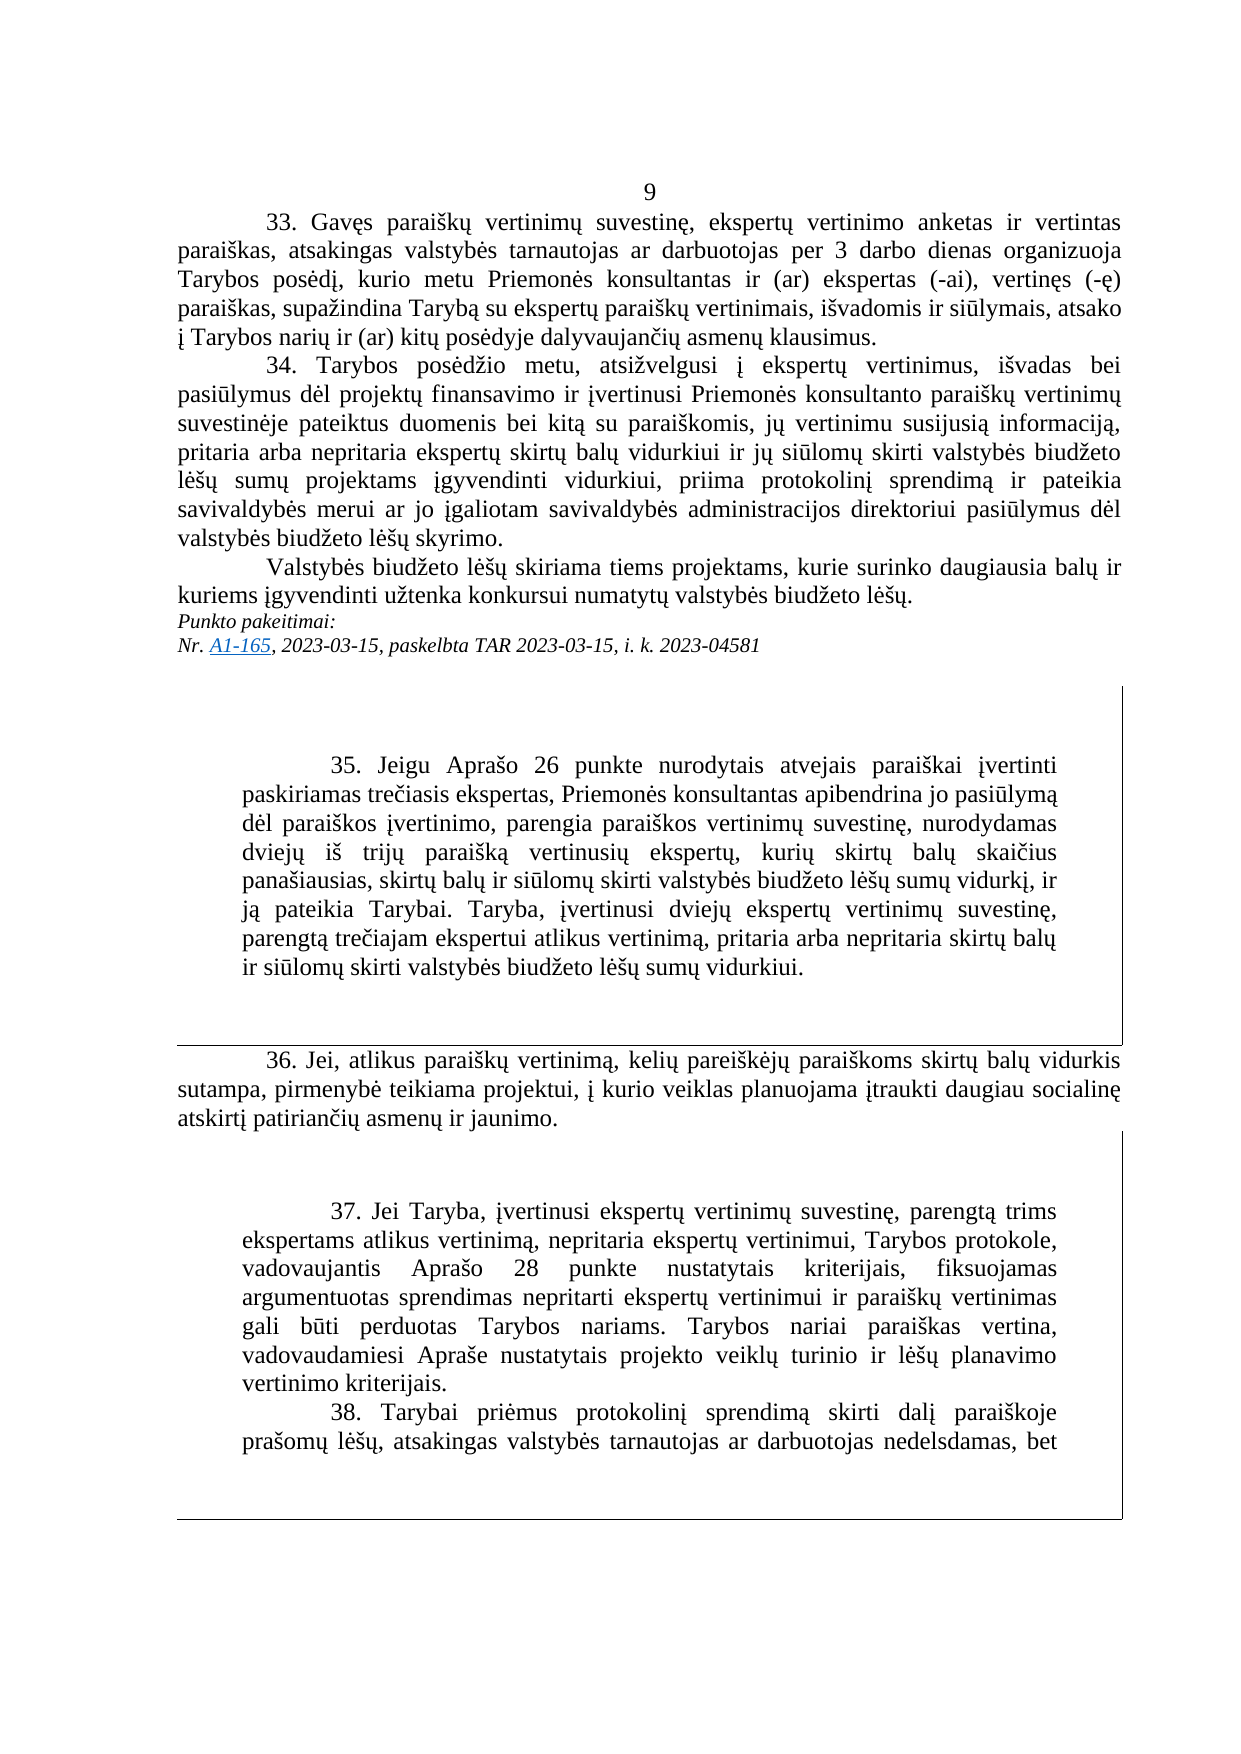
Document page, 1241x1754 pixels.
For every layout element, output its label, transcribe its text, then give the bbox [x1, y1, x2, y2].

text 35. Jeigu Aprašo 26 punkte nurodytais atvejais paraiškai įvertinti paskiriamas trečiasis ekspertas, Priemonės konsultantas apibendrina jo pasiūlymą dėl paraiškos įvertinimo, parengia paraiškos vertinimų suvestinę, nurodydamas dviejų iš trijų paraišką vertinusių ekspertų, kurių skirtų balų skaičius panašiausias, skirtų balų ir siūlomų skirti valstybės biudžeto lėšų sumų vidurkį, ir ją pateikia Tarybai. Taryba, įvertinusi dviejų ekspertų vertinimų suvestinę, parengtą trečiajam ekspertui atlikus vertinimą, pritaria arba nepritaria skirtų balų ir siūlomų skirti valstybės biudžeto lėšų sumų vidurkiui. [177, 686, 1122, 1045]
text 36. Jei, atlikus paraiškų vertinimą, kelių pareiškėjų paraiškoms skirtų balų vidurkis sutampa, pirmenybė teikiama projektui, į kurio veiklas planuojama įtraukti daugiau socialinę atskirtį patiriančių asmenų ir jaunimo. [177, 1045, 1122, 1131]
text Nr. A1-165, 2023-03-15, paskelbta TAR 2023-03-15, i. k. 2023-04581 [177, 633, 1122, 657]
text 34. Tarybos posėdžio metu, atsižvelgusi į ekspertų vertinimus, išvadas bei pasiūlymus dėl projektų finansavimo ir įvertinusi Priemonės konsultanto paraiškų vertinimų suvestinėje pateiktus duomenis bei kitą su paraiškomis, jų vertinimu susijusią informaciją, pritaria arba nepritaria ekspertų skirtų balų vidurkiui ir jų siūlomų skirti valstybės biudžeto lėšų sumų projektams įgyvendinti vidurkiui, priima protokolinį sprendimą ir pateikia savivaldybės merui ar jo įgaliotam savivaldybės administracijos direktoriui pasiūlymus dėl valstybės biudžeto lėšų skyrimo. [177, 350, 1122, 552]
text Punkto pakeitimai: [177, 609, 1122, 633]
text 38. Tarybai priėmus protokolinį sprendimą skirti dalį paraiškoje prašomų lėšų, atsakingas valstybės tarnautojas ar darbuotojas nedelsdamas, bet [177, 1397, 1122, 1519]
text 37. Jei Taryba, įvertinusi ekspertų vertinimų suvestinę, parengtą trims ekspertams atlikus vertinimą, nepritaria ekspertų vertinimui, Tarybos protokole, vadovaujantis Aprašo 28 punkte nustatytais kriterijais, fiksuojamas argumentuotas sprendimas nepritarti ekspertų vertinimui ir paraiškų vertinimas gali būti perduotas Tarybos nariams. Tarybos nariai paraiškas vertina, vadovaudamiesi Apraše nustatytais projekto veiklų turinio ir lėšų planavimo vertinimo kriterijais. [177, 1131, 1122, 1397]
text 33. Gavęs paraiškų vertinimų suvestinę, ekspertų vertinimo anketas ir vertintas paraiškas, atsakingas valstybės tarnautojas ar darbuotojas per 3 darbo dienas organizuoja Tarybos posėdį, kurio metu Priemonės konsultantas ir (ar) ekspertas (-ai), vertinęs (-ę) paraiškas, supažindina Tarybą su ekspertų paraiškų vertinimais, išvadomis ir siūlymais, atsako į Tarybos narių ir (ar) kitų posėdyje dalyvaujančių asmenų klausimus. [177, 207, 1122, 350]
text Valstybės biudžeto lėšų skiriama tiems projektams, kurie surinko daugiausia balų ir kuriems įgyvendinti užtenka konkursui numatytų valstybės biudžeto lėšų. [177, 552, 1122, 609]
